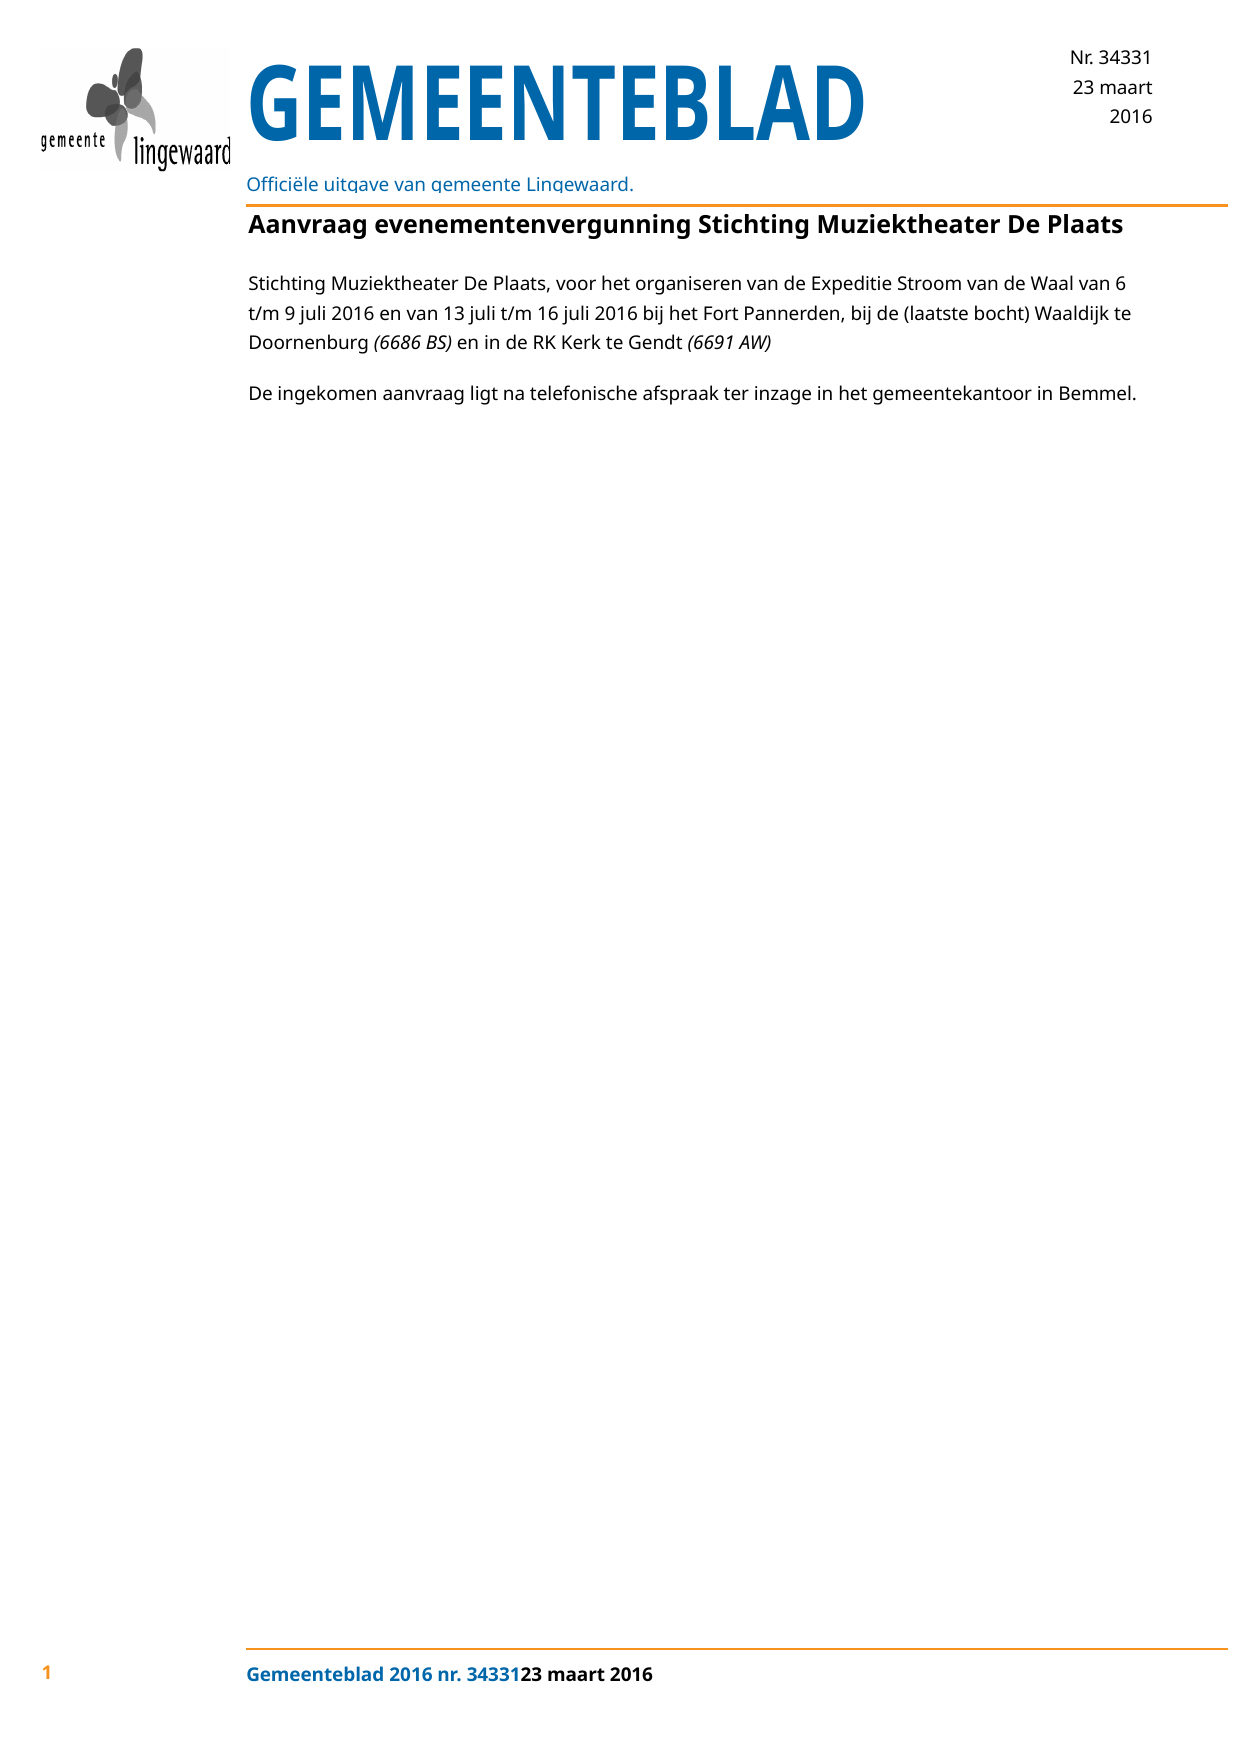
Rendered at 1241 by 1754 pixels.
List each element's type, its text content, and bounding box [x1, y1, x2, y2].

text Aanvraag evenementenvergunning Stichting Muziektheater De Plaats [248, 207, 1152, 241]
text Stichting Muziektheater De Plaats, voor het organiseren van de Expeditie Stroom van de Waal van 6 t/m 9 juli 2016 en van 13 juli t/m 16 juli 2016 bij het Fort Pannerden, bij de (laatste bocht) Waaldijk te Doornenburg (6686 BS) en in de RK Kerk te Gendt (6691 AW) [248, 270, 1152, 355]
picture [41, 47, 231, 172]
text De ingekomen aanvraag ligt na telefonische afspraak ter inzage in het gemeentekantoor in Bemmel. [248, 380, 1152, 406]
